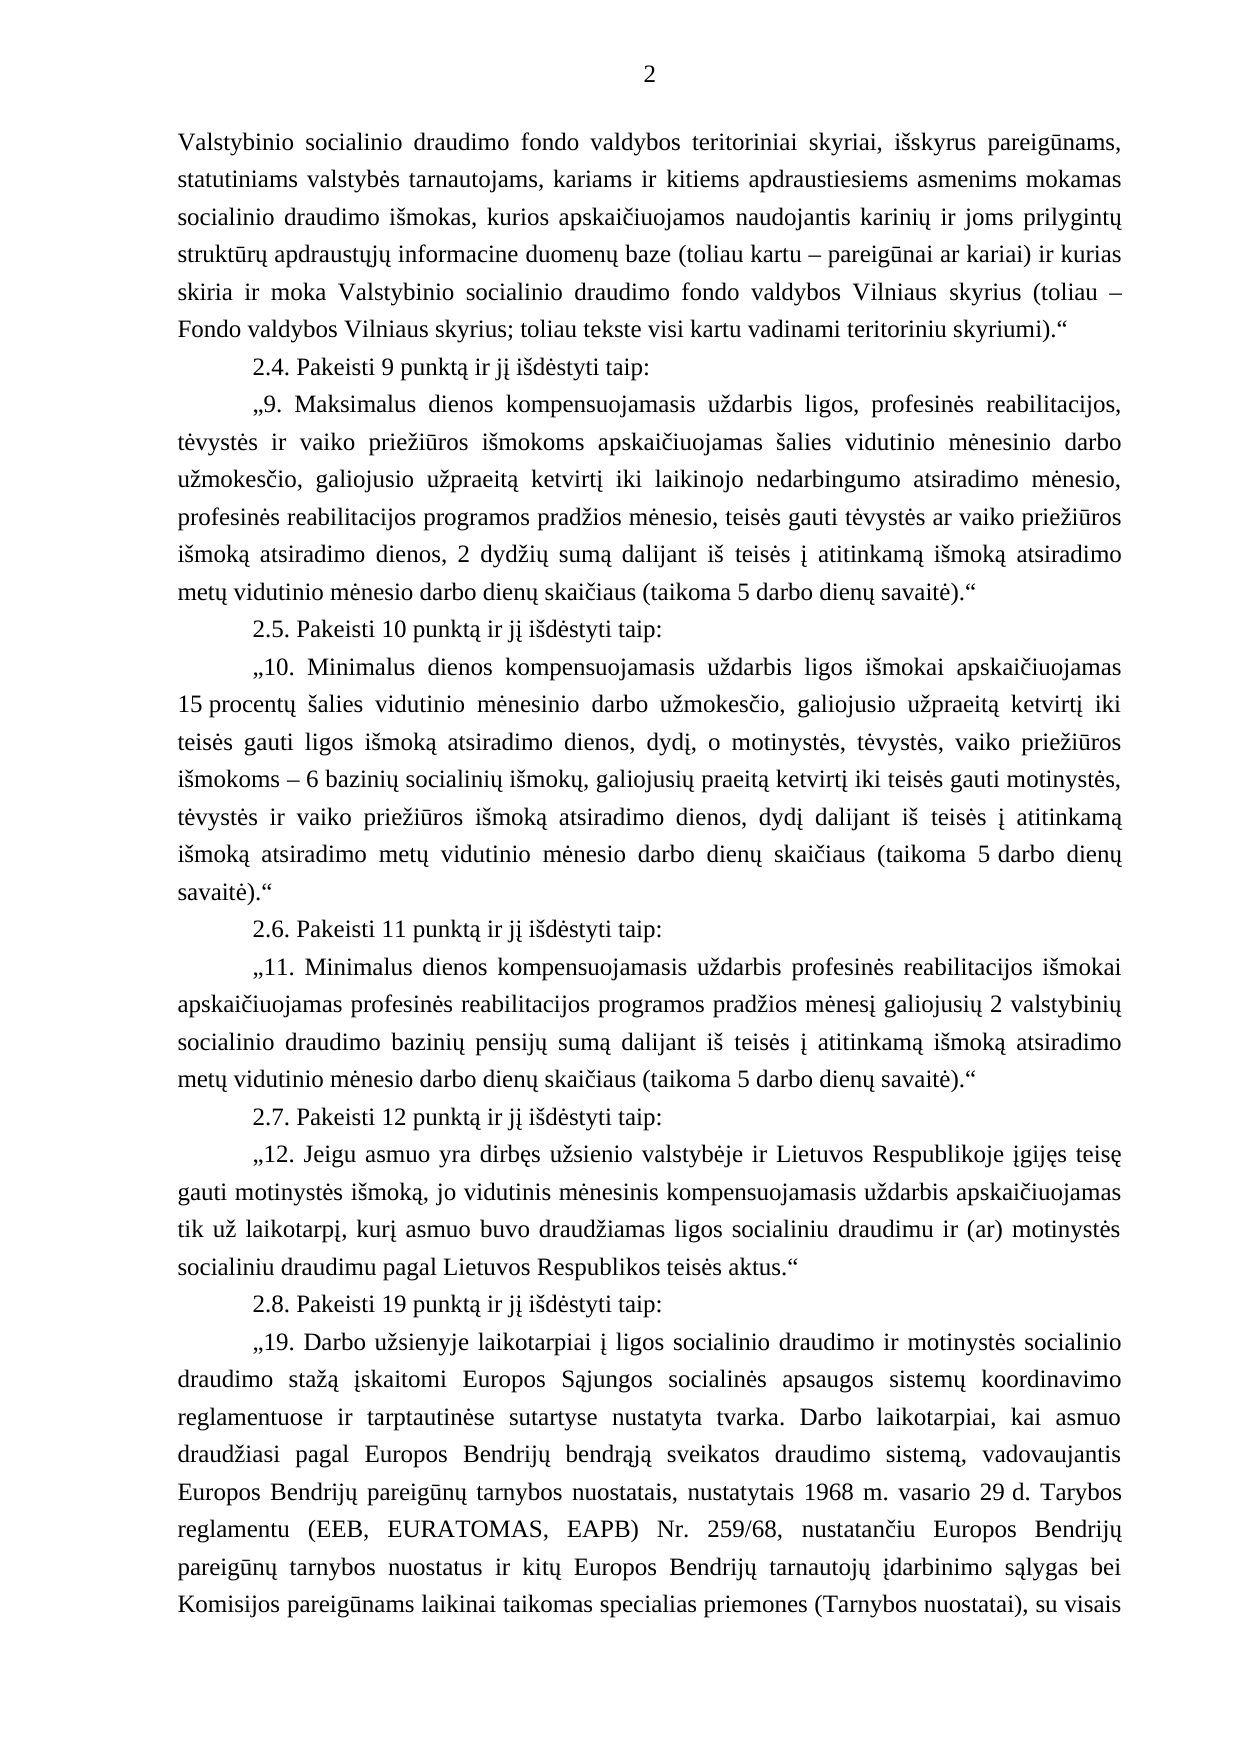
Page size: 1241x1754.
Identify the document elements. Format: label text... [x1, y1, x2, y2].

text 2.4. Pakeisti 9 punktą ir jį išdėstyti taip: [177, 343, 1122, 381]
text 2.6. Pakeisti 11 punktą ir jį išdėstyti taip: [177, 906, 1122, 943]
text „9. Maksimalus dienos kompensuojamasis uždarbis ligos, profesinės reabilitacijos, tėvystės ir vaiko priežiūros išmokoms apskaičiuojamas šalies vidutinio mėnesinio darbo užmokesčio, galiojusio užpraeitą ketvirtį iki laikinojo nedarbingumo atsiradimo mėnesio, profesinės reabilitacijos programos pradžios mėnesio, teisės gauti tėvystės ar vaiko priežiūros išmoką atsiradimo dienos, 2 dydžių sumą dalijant iš teisės į atitinkamą išmoką atsiradimo metų vidutinio mėnesio darbo dienų skaičiaus (taikoma 5 darbo dienų savaitė).“ [177, 381, 1122, 606]
text 2.7. Pakeisti 12 punktą ir jį išdėstyti taip: [177, 1093, 1122, 1131]
text „11. Minimalus dienos kompensuojamasis uždarbis profesinės reabilitacijos išmokai apskaičiuojamas profesinės reabilitacijos programos pradžios mėnesį galiojusių 2 valstybinių socialinio draudimo bazinių pensijų sumą dalijant iš teisės į atitinkamą išmoką atsiradimo metų vidutinio mėnesio darbo dienų skaičiaus (taikoma 5 darbo dienų savaitė).“ [177, 943, 1122, 1093]
text 2.8. Pakeisti 19 punktą ir jį išdėstyti taip: [177, 1281, 1122, 1318]
text „10. Minimalus dienos kompensuojamasis uždarbis ligos išmokai apskaičiuojamas 15 procentų šalies vidutinio mėnesinio darbo užmokesčio, galiojusio užpraeitą ketvirtį iki teisės gauti ligos išmoką atsiradimo dienos, dydį, o motinystės, tėvystės, vaiko priežiūros išmokoms – 6 bazinių socialinių išmokų, galiojusių praeitą ketvirtį iki teisės gauti motinystės, tėvystės ir vaiko priežiūros išmoką atsiradimo dienos, dydį dalijant iš teisės į atitinkamą išmoką atsiradimo metų vidutinio mėnesio darbo dienų skaičiaus (taikoma 5 darbo dienų savaitė).“ [177, 643, 1122, 906]
text 2.5. Pakeisti 10 punktą ir jį išdėstyti taip: [177, 606, 1122, 643]
text Valstybinio socialinio draudimo fondo valdybos teritoriniai skyriai, išskyrus pareigūnams, statutiniams valstybės tarnautojams, kariams ir kitiems apdraustiesiems asmenims mokamas socialinio draudimo išmokas, kurios apskaičiuojamos naudojantis karinių ir joms prilygintų struktūrų apdraustųjų informacine duomenų baze (toliau kartu – pareigūnai ar kariai) ir kurias skiria ir moka Valstybinio socialinio draudimo fondo valdybos Vilniaus skyrius (toliau – Fondo valdybos Vilniaus skyrius; toliau tekste visi kartu vadinami teritoriniu skyriumi).“ [177, 118, 1122, 343]
text „19. Darbo užsienyje laikotarpiai į ligos socialinio draudimo ir motinystės socialinio draudimo stažą įskaitomi Europos Sąjungos socialinės apsaugos sistemų koordinavimo reglamentuose ir tarptautinėse sutartyse nustatyta tvarka. Darbo laikotarpiai, kai asmuo draudžiasi pagal Europos Bendrijų bendrąją sveikatos draudimo sistemą, vadovaujantis Europos Bendrijų pareigūnų tarnybos nuostatais, nustatytais 1968 m. vasario 29 d. Tarybos reglamentu (EEB, EURATOMAS, EAPB) Nr. 259/68, nustatančiu Europos Bendrijų pareigūnų tarnybos nuostatus ir kitų Europos Bendrijų tarnautojų įdarbinimo sąlygas bei Komisijos pareigūnams laikinai taikomas specialias priemones (Tarnybos nuostatai), su visais [177, 1318, 1122, 1618]
text „12. Jeigu asmuo yra dirbęs užsienio valstybėje ir Lietuvos Respublikoje įgijęs teisę gauti motinystės išmoką, jo vidutinis mėnesinis kompensuojamasis uždarbis apskaičiuojamas tik už laikotarpį, kurį asmuo buvo draudžiamas ligos socialiniu draudimu ir (ar) motinystės socialiniu draudimu pagal Lietuvos Respublikos teisės aktus.“ [177, 1131, 1122, 1281]
